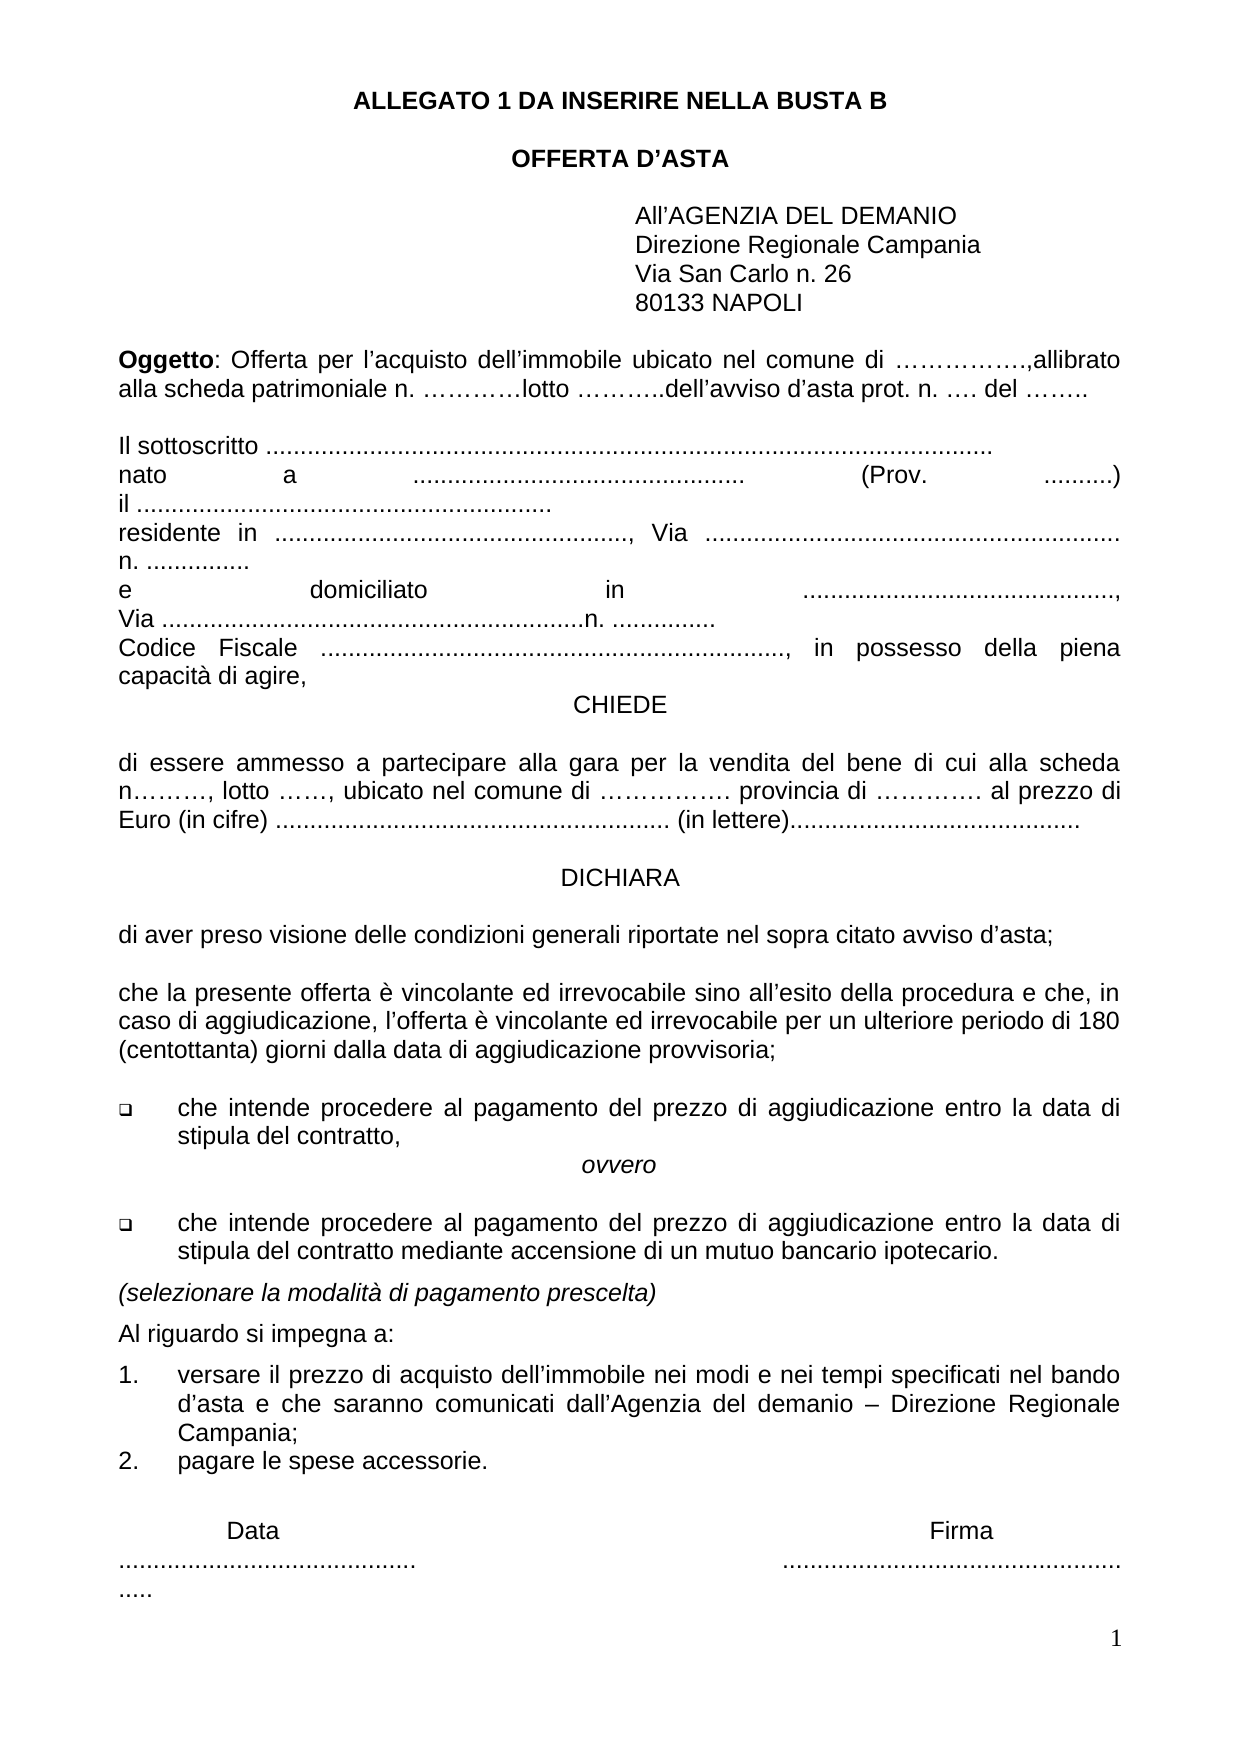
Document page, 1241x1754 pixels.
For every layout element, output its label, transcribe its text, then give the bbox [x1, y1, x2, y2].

text All’AGENZIA DEL DEMANIO [118, 201, 1122, 230]
text Direzione Regionale Campania [118, 230, 1122, 259]
text residente in ..................................................., Via ............................................................ n. ............... [118, 518, 1122, 575]
list che intende procedere al pagamento del prezzo di aggiudicazione entro la data di stipula del contratto, [118, 1093, 1122, 1150]
text Oggetto: Offerta per l’acquisto dell’immobile ubicato nel comune di …………….,allibrato alla scheda patrimoniale n. …………lotto ………..dell’avviso d’asta prot. n. …. del …….. [118, 345, 1122, 403]
text (selezionare la modalità di pagamento prescelta) [118, 1278, 1122, 1306]
text Data Firma [118, 1516, 1122, 1545]
subtitle ALLEGATO 1 DA INSERIRE NELLA BUSTA B [118, 86, 1122, 115]
list che intende procedere al pagamento del prezzo di aggiudicazione entro la data di stipula del contratto mediante accensione di un mutuo bancario ipotecario. [118, 1208, 1122, 1265]
text ........................................... ...................................................... [118, 1545, 1122, 1603]
text Codice Fiscale ..................................................................., in possesso della piena capacità di agire, [118, 633, 1122, 690]
text di essere ammesso a partecipare alla gara per la vendita del bene di cui alla scheda n………, lotto ……, ubicato nel comune di ……………. provincia di …………. al prezzo di Euro (in cifre) ......................................................... (in lettere).......................................... [118, 748, 1122, 834]
text CHIEDE [118, 690, 1122, 719]
text ovvero [118, 1150, 1122, 1179]
list pagare le spese accessorie. [118, 1446, 1122, 1475]
text Al riguardo si impegna a: [118, 1319, 1122, 1348]
subtitle OFFERTA D’ASTA [118, 144, 1122, 173]
text di aver preso visione delle condizioni generali riportate nel sopra citato avviso d’asta; [59, 920, 1122, 949]
text e domiciliato in ............................................., Via .............................................................n. ............... [118, 575, 1122, 633]
text 80133 NAPOLI [118, 288, 1122, 316]
text DICHIARA [118, 863, 1122, 891]
list versare il prezzo di acquisto dell’immobile nei modi e nei tempi specificati nel bando d’asta e che saranno comunicati dall’Agenzia del demanio – Direzione Regionale Campania; [118, 1360, 1122, 1446]
text Via San Carlo n. 26 [118, 259, 1122, 288]
text che la presente offerta è vincolante ed irrevocabile sino all’esito della procedura e che, in caso di aggiudicazione, l’offerta è vincolante ed irrevocabile per un ulteriore periodo di 180 (centottanta) giorni dalla data di aggiudicazione provvisoria; [118, 978, 1122, 1064]
text nato a ................................................ (Prov. ..........) il ............................................................ [118, 460, 1122, 518]
text Il sottoscritto ......................................................................................................... [118, 431, 1122, 460]
